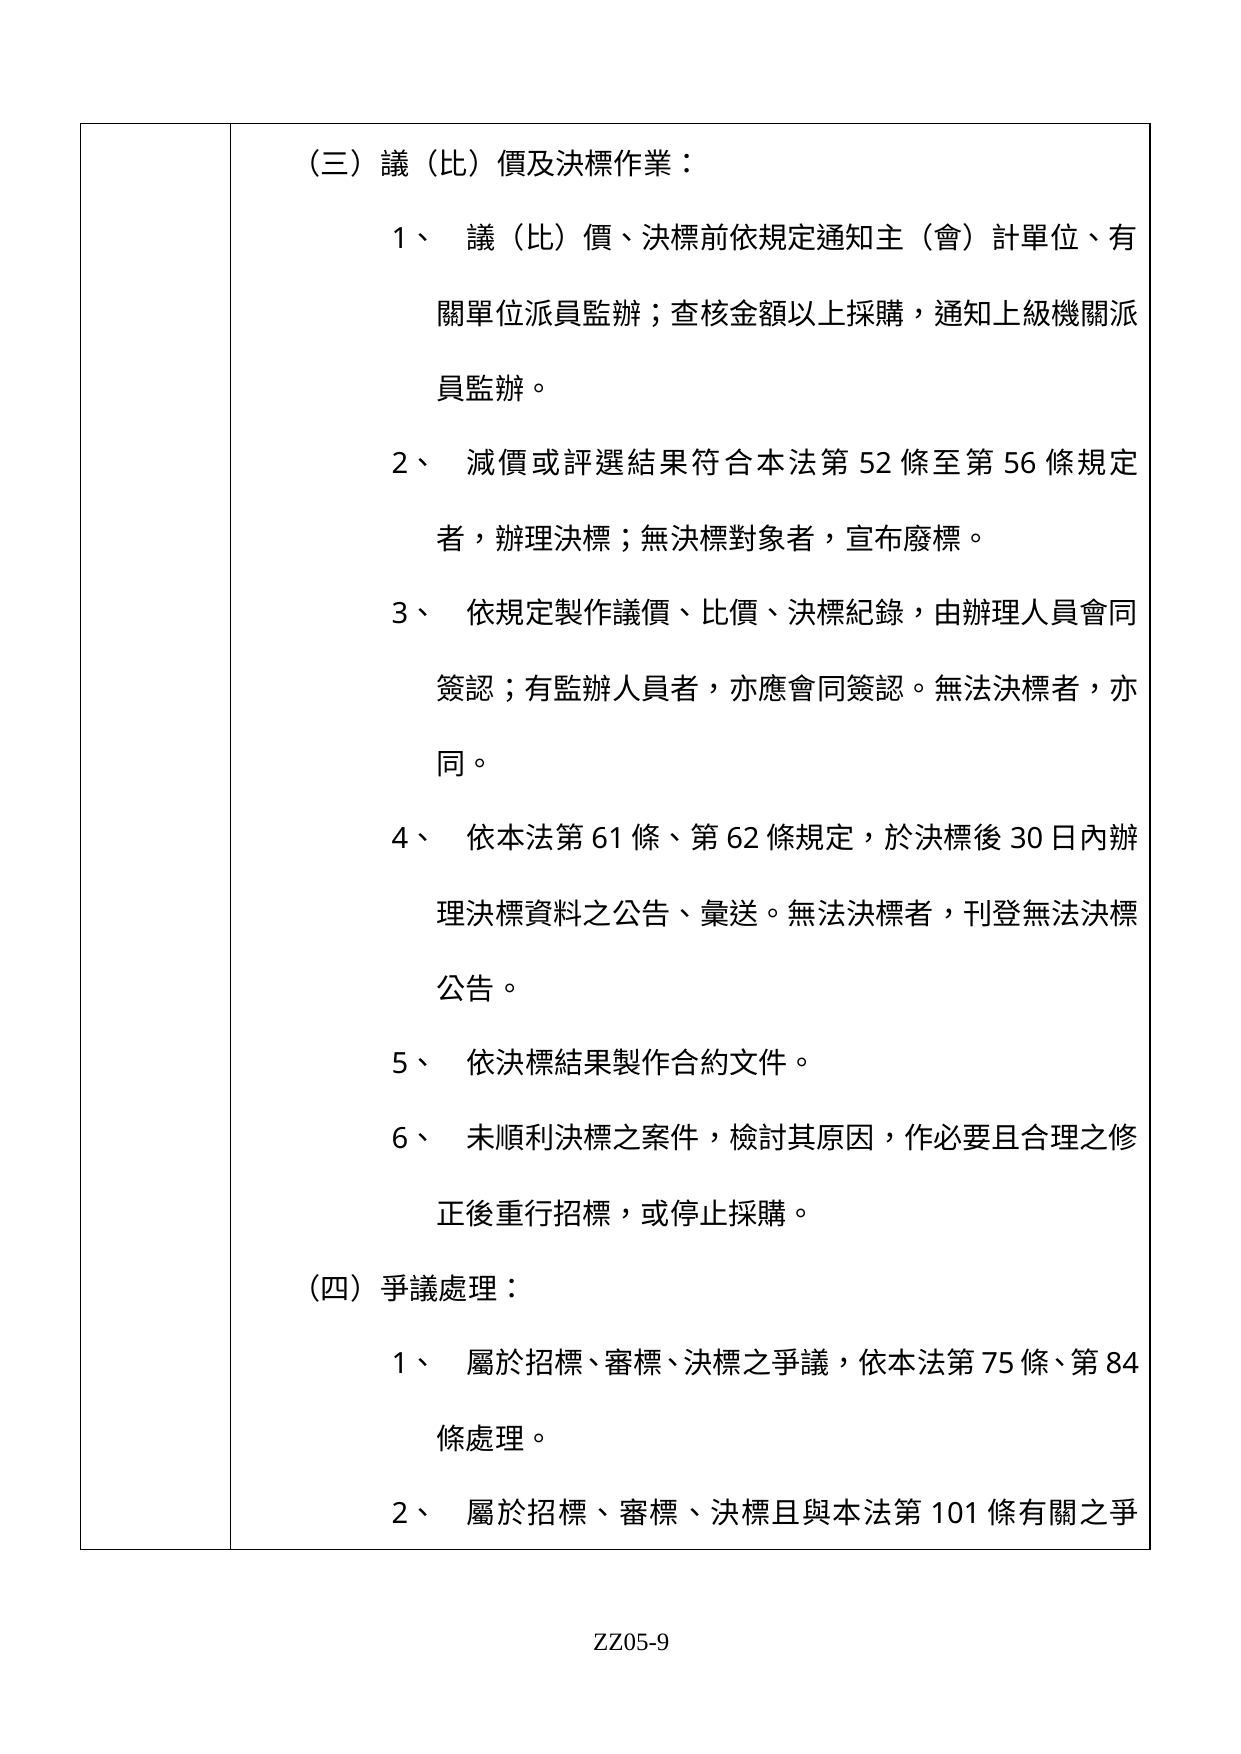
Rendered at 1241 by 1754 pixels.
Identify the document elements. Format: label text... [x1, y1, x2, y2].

table_cell 需求或使用單位： 採購規劃作業（採購單位亦得辦理）： 確定採購經費及其來源。 確定機關辦理採購之法令依據及適用身心障礙、原住民、資源回收、志願役退除役軍人之法律規定。 採購需求分析： 採購需求之簽核。 預估採購預算金額。 採購案件之全生命週期評估。 預期使用情形及效益分析。 採購策略評估： 評估是否利用共同供應契約。 評估是否以統包方式辦理招標。 評估是否允許共同投標。 評估機關是否具有自行辦理採購之專業人員及能力，或依政府採購法（下稱本法）第5條規定委託法人團體代辦或依本法第40條第1項規定洽由其他具有專業能力之機關代辦。 評估招標方式。 評估決標原則。巨額工程採購之決標原則，依「機關巨額工程採購採最有利標決標作業要點」於招標前提報採購審查小組審查。另機關如已依相關補助規定決定採最有利標決標，且無其他需協助審查事項，免再依「機關巨額工程採購採最有利標決標作業要點」提報採購審查小組審查。 辦理採購前須依規定完成簽核或層報核定程序。 請購作業： 配合計畫期程並考量招標作業所需時間，適時提出請購。 避免意圖規避本法化整為零分批採購。 協助採購作業： 就權管部分協助訂定招標文件，查察有無限制競爭情形。 依本法第36條、第37條及「投標廠商資格與特殊或巨額採購認定標準」，研訂投標廠商資格，不得不當限制競爭，並以確認廠商具備履行契約所必須之能力者為限。 依本法第26條及「政府採購法第26條執行注意事項」，研訂技術規格，其所標示之擬採購產品或服務之特性，在目的及效果上均不得限制競爭。 技術服務案件，查察設計是否符合節省能源、減少溫室氣體排放、保護環境、節約資源、經濟耐用等目的，並考量景觀、自然生態、生活美學及性別、身心障礙、高齡、兒童等使用者友善環境。 訂有底價之採購，提出底價之預估金額及其分析。 承辦審標事項人員出席開標會議協助開標、審標、處理廠商標價偏低情形。 會同抽查驗核廠商履約結果有無與契約、圖說或貨樣規定不符，並會同決定不符時之處置，協助辦理驗收有關作業並於驗收紀錄簽認。但採購事項單純者得免之。 巨額採購，依本法第111條及「機關提報巨額採購使用情形及效益分析作業規定」，於使用期間內逐年提報使用情形及效益分析，並依審計法施行細則第42條之3函報審計機關。 協助處理採購爭議。 採購單位： 招標作業： 依本法第7條規定，確認該採購案之性質歸屬為工程、財物或勞務採購。 就其所辦採購案件，依採購金額認定屬巨額採購、查核金額以上之採購、公告金額以上之採購或小額採購，並於招標前認定採購金額、預算金額、預計金額。 視採購案件之標的、性質、金額及規模不同，依本法第18條至第23條規定選擇適當之招標方式。 考量採購之異質程度，依本法第52條規定，選擇適當之決標原則，例如採最低標（包括評分及格最低標）或最有利標決標（包括適用或準用最有利標、取最有利標精神擇符合需要者）。採適用最有利標決標者，依本法第56條第3項規定，應先報經上級機關核准。 編製、核定預算，其預算金額不得逾越經核定之分配預算範圍。 注意廠商資格及技術規格合理且無限制競爭。 採用主管機關訂頒各類範本訂定招標文件，並簽請機關首長或其授權人核定。本法第63條第1項規定，各類採購契約以採用主管機關訂定之範本為原則，並得視個案採購特性及實際需要，納入相關履約管理約定。依本法第34條保密規定處理招標文件。 依「公共工程招標文件公開閱覽制度實施要點」第2點，辦理特殊或查核金額以上之工程採購，於公告招標前辦理招標文件之公開閱覽。 公開招標或選擇性招標，依本法第27條規定，應將招標公告或辦理資格審查之公告刊登於政府採購公報並公開於資訊網路。公告之內容修正時，亦同；另依本法第22條第1項第9款至第11款辦理公開客觀評選優勝者或公開徵求勘選認定適合需要者，亦同。依本法第22條採限制性招標，其無公開評選或公開徵求作業者，得邀請特定廠商比價或議價；其得以比價方式辦理者，優先以比價方式辦理。 公開招標之招標文件及選擇性招標之預先辦理資格審查文件，應依本法第29條規定自公告日起至截止投標日或收件日止，公開發給、發售及郵遞方式辦理。採電子領標者，依「電子採購作業辦法」第6條規定，利用主管機關之政府電子採購網辦理，得免另備書面文件。 開標審標作業： 開標前依本法第33條及其施行細則第29條規定，檢視已收受之廠商投標文件是否於投標截止期限前，以郵遞或專人送達招標機關或其指定之場所，有無書面密封且外標封外有無標示廠商名稱及地址。允許廠商電子投標者，依電子採購作業辦法第15條規定辦理電子開標。 開標前簽請機關首長或其授權人員，指派適當人員擔任主持開標人員，主持開標人員得兼任承辦開標人員；開標後需當場審標者，通知承辦審標事項之人員會辦、協辦。 開標前依本法第13條規定通知主（會）計單位、有關單位派員監辦；查核金額以上採購，依本法第12條規定通知上級機關派員監辦。 開標前查察是否有本法第48條不予開標及承辦、監辦採購人員有無本法第15條需迴避之情形。 開標前檢查投標廠商家數是否已達法定家數（如有分段開標，係指第1段開標）：未達法定家數者，不予開標。已達法定家數者，依開標人員分工事項辦理開標作業。 須於開標前訂定底價者，就規劃、設計、需求或使用單位提出之底價預估金額及其分析，檢討後簽報機關首長或其授權人員核定底價。但重複性採購或未達公告金額之採購，得逕行簽報核定。注意底價之保密規定。 依規定開啟廠商投標文件之標封，宣布投標廠商之名稱或代號、家數及其他招標文件規定之事項。有標價者，並宣布之（最有利標採協商措施且包括標價者，不宣布標價）。分段開標之採購，得依資格、規格、價格之順序開標，或將【資格與規格】或【規格與價格】合併開標。 查察廠商之投標文件有無本法第50條第1項所列各款情形之一。 審查投標廠商有無依招標文件規定繳納押標金，及其額度是否符合招標文件規定。 查察投標廠商有無本法第31條第2項及招標文件所規定押標金不予發還之情形。 審查投標廠商有無依招標文件規定檢附資格文件或技術規格文件及是否符合招標文件規定（附有投標廠商聲明書、切結書或投標須知規定之其他事項，納入審標範圍），並查察文件之真實性。 依招標文件規定審查投標廠商之價格文件，並將各廠商報價登錄於開標紀錄表；最低標廠商如有總標價或部分標價偏低，顯不合理，有降低品質、不能誠信履約之虞或其他特殊情形，並依本法第58條規定辦理。 審查廠商投標文件，如發現其內容有疑義時，得通知投標廠商提出說明，以確認其正確之內容。廠商投標文件如屬明顯打字或書寫錯誤，與標價無關，機關得允許廠商更正。投標之價格文件內記載金額之文字與號碼不符時，以文字為準。 依規定製作開標紀錄，由辦理開標人員會同簽認；有監辦人員者，亦應會同簽認。 未順利開標之案件，檢討其原因，作必要且合理之修正後重行招標，或停止採購。 議（比）價及決標作業： 議（比）價、決標前依規定通知主（會）計單位、有關單位派員監辦；查核金額以上採購，通知上級機關派員監辦。 減價或評選結果符合本法第52條至第56條規定者，辦理決標；無決標對象者，宣布廢標。 依規定製作議價、比價、決標紀錄，由辦理人員會同簽認；有監辦人員者，亦應會同簽認。無法決標者，亦同。 依本法第61條、第62條規定，於決標後30日內辦理決標資料之公告、彙送。無法決標者，刊登無法決標公告。 依決標結果製作合約文件。 未順利決標之案件，檢討其原因，作必要且合理之修正後重行招標，或停止採購。 爭議處理： 屬於招標、審標、決標之爭議，依本法第75條、第84條處理。 屬於招標、審標、決標且與本法第101條有關之爭議，依本法第101條至第103條及其施行細則第109條之1規定處理。 履約管理及驗收單位： 依契約約定之給付條件、期限，完成審核程序，給付契約價金。付款及審核程序，除契約另有約定外，依本法第73條之1規定。 注意得標廠商於履約期間內之履約進度，督促廠商依期限履約；廠商逾履約期限者，依契約約定計算逾期違約金。 查察得標廠商是否自行履行工程、勞務契約，不得有轉包情形。廠商履行財物契約，其需經一定履約過程，非以現成財物供應者，亦同。 工程採購，注意廠商有無違法僱用外籍勞工情形；財物採購，注意履約標的來源是否合法、證明文件有無不實情形；勞務採購，注意勞工權益之保障。 督促廠商注意履約品質，辦理自主檢查。如發現或預見廠商之履約瑕疵，或有其他違反契約之情事者，通知廠商限期改善。廠商未於期限內改善者，依契約約定辦理。 查察廠商是否依契約所定保險內容投保，避免廠商以過高之自負額或除外不保之批註等方式，減省保險費用，致保險範圍不足；查察保險契約有無偽造變造之情形。 查察廠商履約有無契約所定各種保證金不發還情事、廠商連帶保證書、保險單有無偽造變造情形。注意廠商連帶保證書及連帶保證保險單之有效期、提前通知展期、有效期內通知銀行/保險公司給付。 因合法事由，契約標的、價金、履約期限或其他契約內容須變更者，須作成書面文件並經雙方簽名蓋章。契約變更應依「採購契約變更或加減價核准監辦備查規定一覽表」辦理，並注意上開一覽表對應項次之核准、監辦、備查規定。 契約雙方因履約而生爭議者，應依法令及契約約定，盡力協調解決。履約爭議發生後，與爭議無關或不受影響之部分應繼續履約。但經機關同意者不在此限。 工程採購除契約另有規定外，應於收到廠商竣工書面通知之日起7日內，會同監造單位及廠商，依據契約、圖說或貨樣核對竣工之項目及數量，確定是否竣工；廠商未依機關通知派代表參加者，仍得予確定。 有初驗程序者，應於收受監造單位送審之全部資料之日起30日內辦理初驗，並作成初驗紀錄。初驗結果與契約、圖說、貨樣規定不符，應於紀錄載明初驗結果與不符情形，及改善、拆除、重作、退貨、換貨之期限。初驗結果可作為正式驗收之用。 法令或契約載有驗收時應辦理丈量、檢驗或試驗之方法、程序或標準者，應依其規定辦理。 有初驗程序者，初驗合格後，應於20日內（契約另有約定者，從其約定）辦理驗收，並作成驗收紀錄。無初驗程序者，應於接獲廠商通知備驗或可得驗收之程序完成後30日內（契約另有約定者，從其約定）辦理驗收，並作成驗收紀錄。 主驗人主持驗收程序，抽查驗核廠商履約結果有無與契約、圖說或貨樣規定不符，視需要拆驗或化驗工程、財物之隱蔽部分；並決定廠商履約結果與契約、圖說或貨樣規定不符時之處置，並於結算驗收證明書或其他類似文件簽認。機關承辦採購單位之人員（指機關辦理該採購案件最基層之承辦人員），不得為所辦採購驗收之主驗人或樣品及材料之檢驗人。 公告金額以上之工程或財物採購，除符合本法施行細則第90條第1項第1款或其他經主管機關認定之情形者外，應填具結算驗收證明書或其他類似文件。未達公告金額之工程或財物採購，得由機關視需要填具之。勞務採購準用之。 辦理減價收受者，須符合本法第72條第2項、其施行細則第98條第2項規定。 廠商如有逾期履約之情形，覈實計算逾期違約金；未履約之項目，扣減契約價金。 驗收完畢後15日填具結算驗收證明書或其他類似文件。但有特殊情形必須延期，須經機關首長或其授權人員核准。 機關與廠商因履約爭議未能達成協議者，依契約約定及本法第85條之1規定處理；屬於履約管理、驗收且與本法第101條有關之爭議，依本法第101條至第103條及其施行細則第109條之1規定處理。 監辦單位（包括主會計及有關單位）： 開標、議（比）價、決標及驗收之監辦，於未達公告金額之採購，依本法第13條第2項規定，中央機關依「中央機關未達公告金額採購監辦辦法」；地方機關依直轄市、縣市政府訂定之監辦辦法辦理監辦，直轄市、縣市政府未另定監辦辦法者，比照公告金額以上之採購，依本法第13條第1項及「機關主會計及有關單位會同監辦採購辦法」監辦。 監辦，指監辦人員實地監視或書面審核機關辦理開標、比價、議價、決標及驗收是否符合本法規定之程序，不包括涉及廠商資格、規格、商業條款、底價訂定、決標條件及驗收方法等採購之實質或技術事項之審查。但監辦人員發現該等事項有違反法令情形者，仍得提出意見。 開標、議（比）價、決標及驗收，依本法施行細則第51條、第68條及第96條規定，會同於各該紀錄簽認。未監辦案件，紀錄內載明法令依據。 依「採購契約變更或加減價核准監辦備查規定一覽表」所列情形，於契約變更程序時派員監辦。 公告金額以上之採購，採書面審核監辦者，應經機關首長或其授權人員核准；如有「機關主會計及有關單位會同監辦採購辦法」第5條所列特殊情形之一，且經機關首長或其授權人員核准者，得不派員監辦。但有該辦法第6條第1項所列情形之一且尚未解決者，應派員監辦。 中央機關未達公告金額之採購，得採書面審核監辦，免經機關首長或其授權人員核准；如有「中央機關未達公告金額採購監辦辦法」第3條所列情形之一，得不派員監辦。但有該辦法第4條第1項所列情形之一者，應派員監辦。直轄市或縣(市)另定未達公告金額採購監辦辦法者，從其規定。 驗收完畢後，監驗人員於結算驗收證明書或其他類似文件簽認。 上級機關： 核准所屬機關提報擬採最有利標決標之採購。 派員監辦所屬機關辦理查核金額以上採購之開標、比價、議價、決標及驗收，並得斟酌個案金額、地區或其他特殊情形，決定應否派員監辦。其未派員監辦者，應事先通知機關自行依法辦理。 監辦，不包括涉及廠商資格、規格、商業條款、底價訂定、決標條件及驗收方法等實質或技術事項之審查。監辦人員發現該等事項有違反法令情形者，仍得提出意見。監辦人員採書面審核監辦者，應經機關首長或其授權人員核准。 依「採購契約變更或加減價核准監辦備查規定一覽表」所列情形，於所屬機關辦理契約變更程序時派員監辦。 所屬機關辦理未達查核金額之採購，其決標金額達查核金額者，或契約變更後其金額達查核金額者，辦理所屬機關補具相關文件之備查程序。 查核金額以上採購，核准所屬機關提報之超過底價百分之四之採購案決標。 查核金額以上採購，核准所屬機關提報之減價收受。 依本法第85條之3規定，核定所屬機關提報不同意調解建議之決定。 依本法第85條之4規定，核定所屬機關提報對調解方案所提之異議。 其餘事項依主管機關訂頒之「政府採購法規定須報上級機關核准核定同意備查事項上級機關權責一覽表」。 [231, 124, 1149, 1549]
table_cell [81, 124, 230, 1549]
